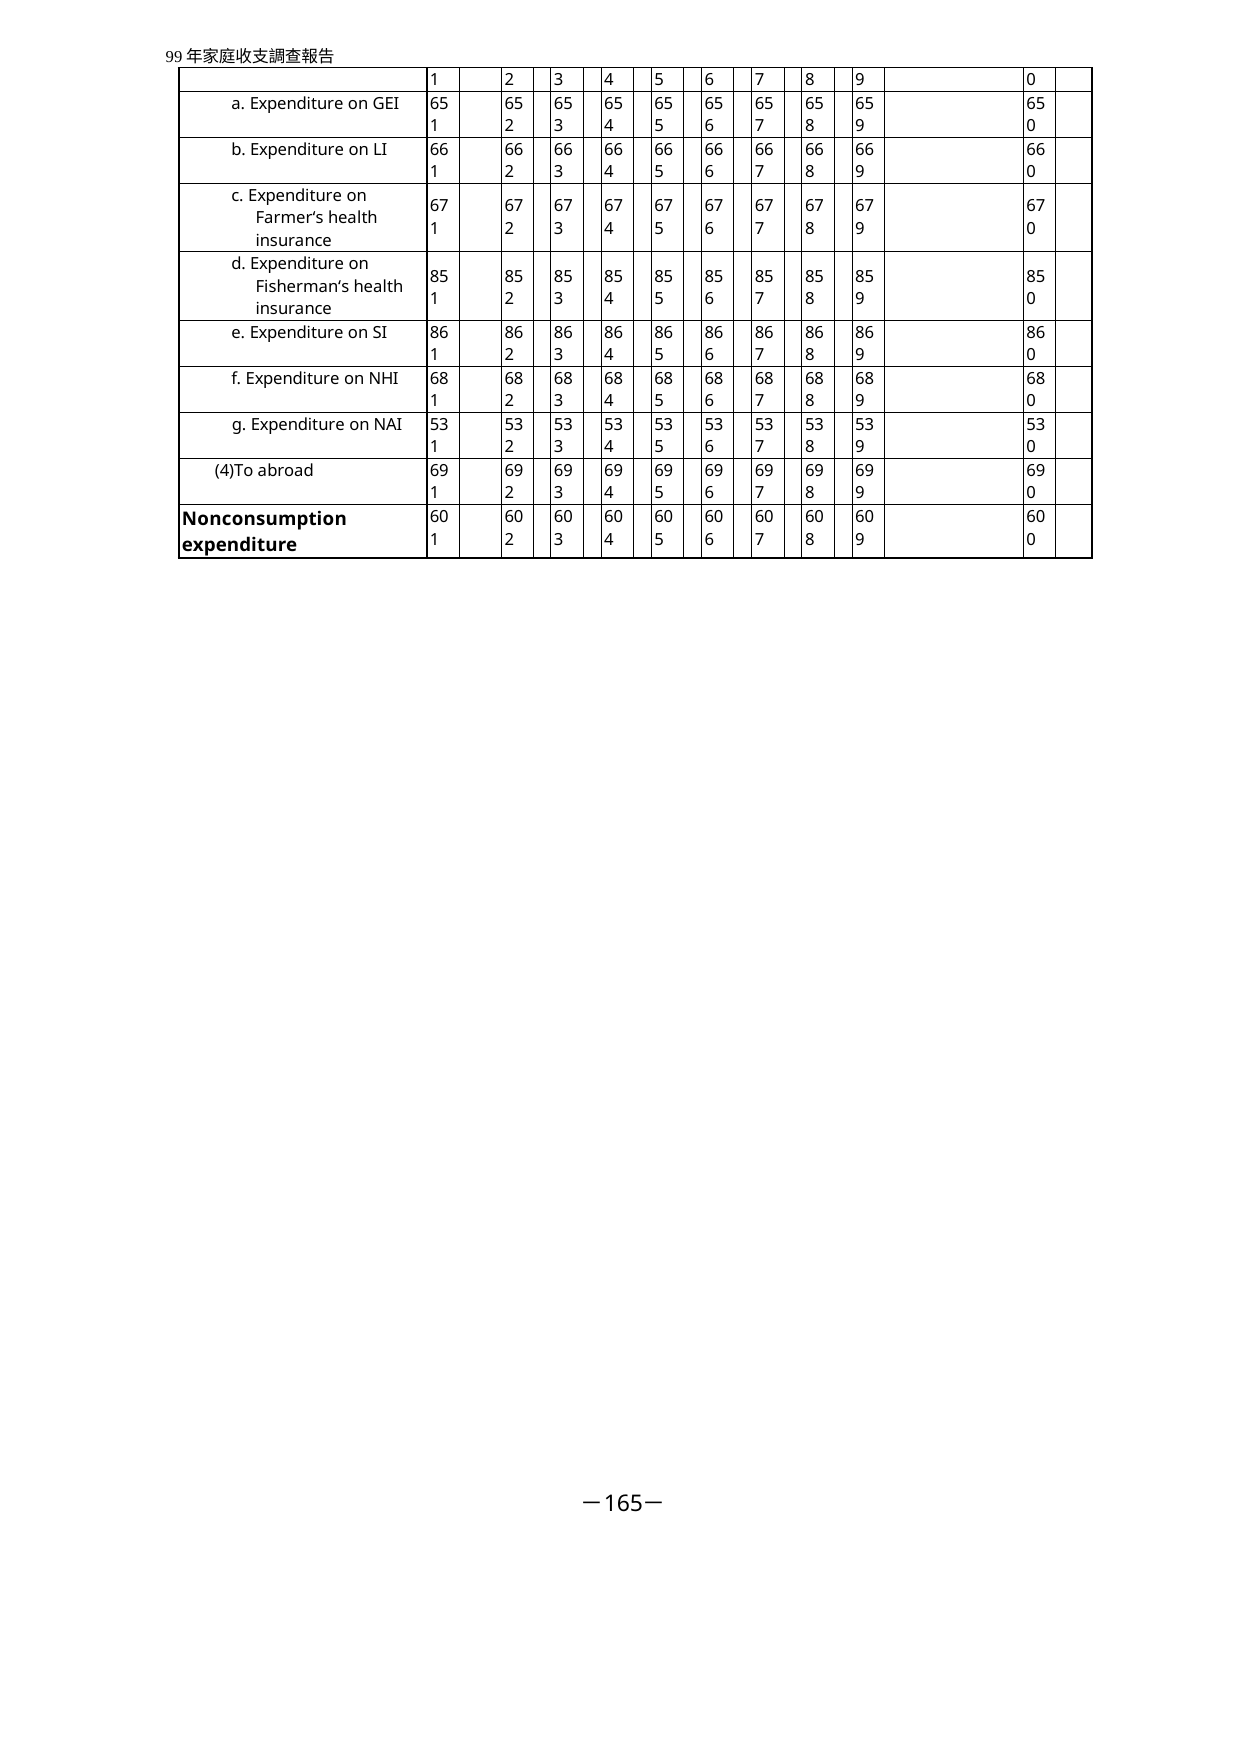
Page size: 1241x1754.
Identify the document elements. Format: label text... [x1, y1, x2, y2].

table_cell [180, 68, 426, 91]
table_cell [534, 367, 550, 412]
table_cell [534, 92, 550, 137]
table_cell 538 [802, 413, 834, 458]
table_cell [460, 184, 501, 251]
table_cell 4 [602, 68, 633, 91]
table_cell 605 [652, 505, 683, 557]
table_cell [835, 184, 852, 251]
table_cell [885, 92, 1023, 137]
table_cell [1056, 92, 1091, 137]
table_cell [885, 184, 1023, 251]
table_cell [785, 413, 801, 458]
table_cell 855 [652, 252, 683, 320]
table_cell 653 [551, 92, 583, 137]
table_cell 6 [702, 68, 733, 91]
table_cell [534, 413, 550, 458]
table_cell 866 [702, 321, 733, 366]
table_cell [835, 138, 852, 183]
table_cell 853 [551, 252, 583, 320]
table_cell 532 [502, 413, 533, 458]
table_cell 530 [1024, 413, 1055, 458]
table_cell 869 [853, 321, 884, 366]
table_cell [785, 252, 801, 320]
table_cell [835, 367, 852, 412]
table_cell [785, 505, 801, 557]
table_cell [785, 68, 801, 91]
table_cell 852 [502, 252, 533, 320]
table_cell 531 [428, 413, 459, 458]
table_cell [584, 184, 601, 251]
table_cell [734, 413, 751, 458]
table_cell [634, 92, 651, 137]
table_cell 663 [551, 138, 583, 183]
table_cell 666 [702, 138, 733, 183]
table_cell 677 [752, 184, 784, 251]
table_cell 3 [551, 68, 583, 91]
table_cell 656 [702, 92, 733, 137]
table_cell [835, 459, 852, 504]
table_cell 696 [702, 459, 733, 504]
table_cell [885, 413, 1023, 458]
table_cell 864 [602, 321, 633, 366]
table_cell [1056, 68, 1091, 91]
table_cell [885, 459, 1023, 504]
table_cell [534, 184, 550, 251]
table_cell [785, 92, 801, 137]
table_cell 857 [752, 252, 784, 320]
table_cell [534, 459, 550, 504]
table_cell [534, 138, 550, 183]
table_cell [584, 321, 601, 366]
table_cell 862 [502, 321, 533, 366]
table_cell 695 [652, 459, 683, 504]
table_cell 607 [752, 505, 784, 557]
table_cell 650 [1024, 92, 1055, 137]
table_cell 687 [752, 367, 784, 412]
table_cell 606 [702, 505, 733, 557]
table_cell [785, 367, 801, 412]
table_cell 854 [602, 252, 633, 320]
table_cell 535 [652, 413, 683, 458]
table_cell [1056, 459, 1091, 504]
table_cell [885, 367, 1023, 412]
table_cell [534, 68, 550, 91]
table_cell 686 [702, 367, 733, 412]
table_cell 692 [502, 459, 533, 504]
table_cell [684, 367, 701, 412]
table_cell [534, 321, 550, 366]
table_cell [460, 505, 501, 557]
table_cell 684 [602, 367, 633, 412]
table_cell 678 [802, 184, 834, 251]
table_cell 679 [853, 184, 884, 251]
table_cell [460, 92, 501, 137]
table_cell 693 [551, 459, 583, 504]
table_cell 680 [1024, 367, 1055, 412]
table_cell [584, 92, 601, 137]
table_cell [1056, 138, 1091, 183]
table_cell 662 [502, 138, 533, 183]
table_cell 8 [802, 68, 834, 91]
table_cell [460, 138, 501, 183]
table_cell 601 [428, 505, 459, 557]
table_cell [1056, 413, 1091, 458]
table_cell 652 [502, 92, 533, 137]
table_cell 664 [602, 138, 633, 183]
table_cell 682 [502, 367, 533, 412]
table_cell [1056, 505, 1091, 557]
table_cell [684, 321, 701, 366]
table_cell [835, 92, 852, 137]
table_cell [885, 505, 1023, 557]
table_cell 654 [602, 92, 633, 137]
table_cell [785, 321, 801, 366]
table_cell 850 [1024, 252, 1055, 320]
table_cell [684, 138, 701, 183]
table_cell [584, 367, 601, 412]
table_cell c. Expenditure on Farmer‘s health insurance [180, 184, 426, 251]
table_cell [684, 92, 701, 137]
table_cell [634, 321, 651, 366]
table_cell 657 [752, 92, 784, 137]
table_cell [885, 252, 1023, 320]
table_cell [634, 459, 651, 504]
table_cell [734, 68, 751, 91]
table_cell 609 [853, 505, 884, 557]
table_cell 661 [428, 138, 459, 183]
table_cell 0 [1024, 68, 1055, 91]
table_cell 673 [551, 184, 583, 251]
table_cell [634, 413, 651, 458]
table_cell 539 [853, 413, 884, 458]
table_cell 655 [652, 92, 683, 137]
table_cell (4)To abroad [180, 459, 426, 504]
table_cell 537 [752, 413, 784, 458]
table_cell 858 [802, 252, 834, 320]
table_cell 685 [652, 367, 683, 412]
table_cell 690 [1024, 459, 1055, 504]
table_cell 667 [752, 138, 784, 183]
table_cell [1056, 321, 1091, 366]
table_cell [534, 252, 550, 320]
table_cell [885, 68, 1023, 91]
table_cell [835, 252, 852, 320]
table_cell [835, 321, 852, 366]
table_cell [634, 367, 651, 412]
table_cell 604 [602, 505, 633, 557]
table_cell 860 [1024, 321, 1055, 366]
table_cell d. Expenditure on Fisher­man‘s health insurance [180, 252, 426, 320]
table_cell [835, 68, 852, 91]
table_cell [734, 505, 751, 557]
table_cell [584, 252, 601, 320]
table_cell 672 [502, 184, 533, 251]
table_cell 675 [652, 184, 683, 251]
table_cell [634, 68, 651, 91]
table_cell [584, 505, 601, 557]
table_cell 689 [853, 367, 884, 412]
table_cell 868 [802, 321, 834, 366]
table_cell [634, 138, 651, 183]
table_cell [684, 459, 701, 504]
table_cell 660 [1024, 138, 1055, 183]
table_cell 859 [853, 252, 884, 320]
table_cell [1056, 184, 1091, 251]
table_cell g. Expenditure on NAI [180, 413, 426, 458]
table_cell f. Expenditure on NHI [180, 367, 426, 412]
table_cell 674 [602, 184, 633, 251]
table_cell 697 [752, 459, 784, 504]
table_cell 669 [853, 138, 884, 183]
table_cell [1056, 252, 1091, 320]
table_cell [584, 459, 601, 504]
table_cell [460, 252, 501, 320]
table_cell [835, 505, 852, 557]
table_cell [785, 184, 801, 251]
table_cell 659 [853, 92, 884, 137]
table_cell 658 [802, 92, 834, 137]
table_cell [734, 184, 751, 251]
table_cell 2 [502, 68, 533, 91]
table_cell 603 [551, 505, 583, 557]
table_cell [734, 459, 751, 504]
table_cell 867 [752, 321, 784, 366]
table_cell [684, 413, 701, 458]
table_cell 651 [428, 92, 459, 137]
table_cell [634, 184, 651, 251]
table_cell [734, 252, 751, 320]
table_cell 5 [652, 68, 683, 91]
table_cell [835, 413, 852, 458]
table_cell 699 [853, 459, 884, 504]
table_cell [584, 413, 601, 458]
table_cell [684, 252, 701, 320]
table_cell 851 [428, 252, 459, 320]
table_cell [584, 138, 601, 183]
table_cell 694 [602, 459, 633, 504]
table_cell [460, 367, 501, 412]
table_cell [460, 321, 501, 366]
table_cell 676 [702, 184, 733, 251]
table_cell [734, 367, 751, 412]
table_cell [785, 138, 801, 183]
table_cell 668 [802, 138, 834, 183]
table_cell 534 [602, 413, 633, 458]
table_cell [1056, 367, 1091, 412]
table_cell 861 [428, 321, 459, 366]
table_cell 863 [551, 321, 583, 366]
table_cell [460, 413, 501, 458]
table_cell 671 [428, 184, 459, 251]
table_cell [684, 68, 701, 91]
table_cell 7 [752, 68, 784, 91]
table_cell [684, 184, 701, 251]
table_cell [785, 459, 801, 504]
table_cell [634, 252, 651, 320]
table_cell 536 [702, 413, 733, 458]
table_cell 856 [702, 252, 733, 320]
table_cell [885, 138, 1023, 183]
table_cell 698 [802, 459, 834, 504]
table_cell [460, 459, 501, 504]
table_cell Nonconsumption expenditure [180, 505, 426, 557]
table_cell 865 [652, 321, 683, 366]
table_cell [584, 68, 601, 91]
table_cell [734, 92, 751, 137]
table_cell 688 [802, 367, 834, 412]
table_cell [534, 505, 550, 557]
table_cell [885, 321, 1023, 366]
table_cell [634, 505, 651, 557]
table_cell a. Expenditure on GEI [180, 92, 426, 137]
table_cell 681 [428, 367, 459, 412]
table_cell 533 [551, 413, 583, 458]
table_cell e. Expenditure on SI [180, 321, 426, 366]
table_cell 600 [1024, 505, 1055, 557]
table_cell 670 [1024, 184, 1055, 251]
table_cell [734, 138, 751, 183]
table_cell [460, 68, 501, 91]
table_cell 683 [551, 367, 583, 412]
table_cell [684, 505, 701, 557]
table_cell [734, 321, 751, 366]
table_cell 9 [853, 68, 884, 91]
table_cell 608 [802, 505, 834, 557]
table_cell 691 [428, 459, 459, 504]
table_cell b. Expenditure on LI [180, 138, 426, 183]
table_cell 1 [428, 68, 459, 91]
table_cell 665 [652, 138, 683, 183]
table_cell 602 [502, 505, 533, 557]
